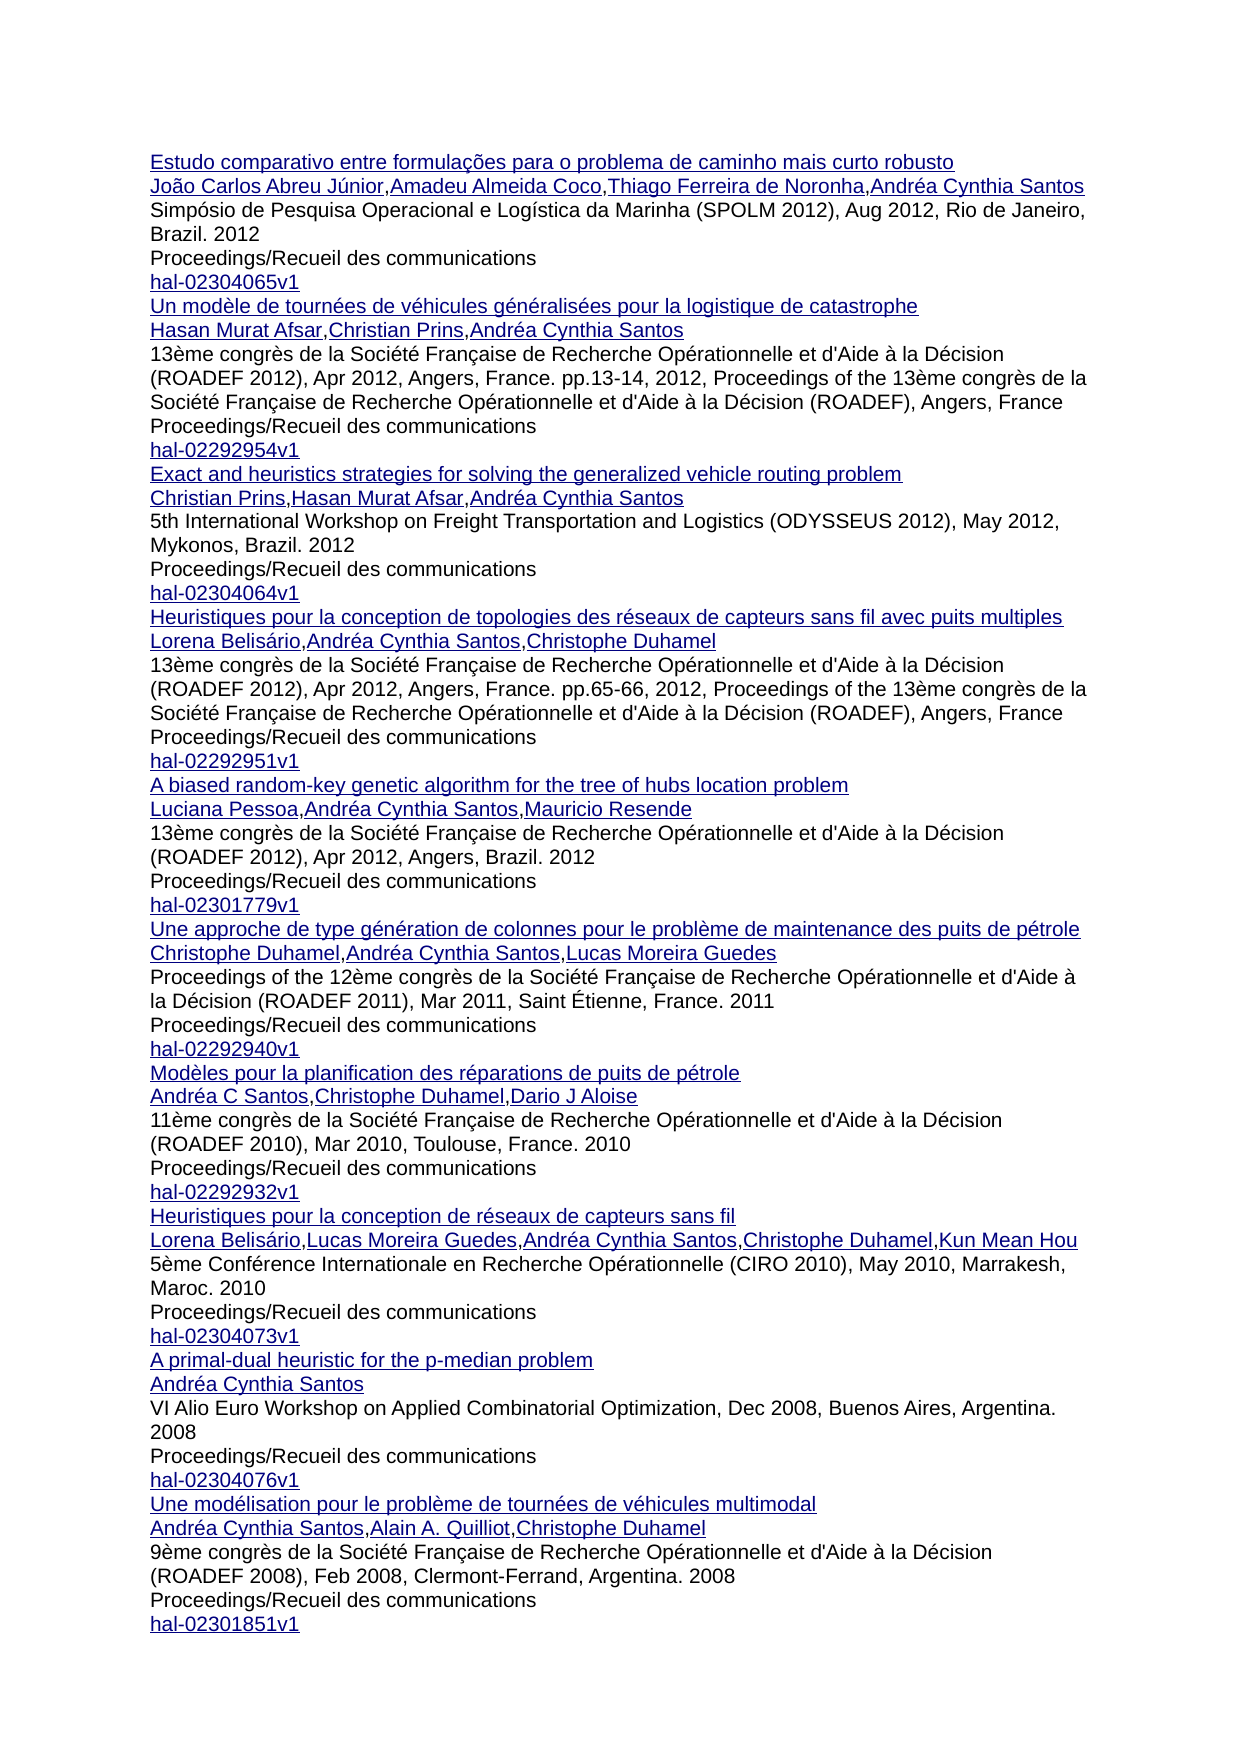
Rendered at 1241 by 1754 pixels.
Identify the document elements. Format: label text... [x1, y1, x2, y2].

table_cell Heuristiques pour la conception de réseaux de capteurs sans fil Lorena Belisário,Lucas Moreira Guedes,Andréa Cynthia Santos,Christophe Duhamel,Kun Mean Hou 5ème Conférence Internationale en Recherche Opérationnelle (CIRO 2010), May 2010, Marrakesh, Maroc. 2010 Proceedings/Recueil des communications hal-02304073v1 [150, 1204, 1090, 1348]
table_cell Modèles pour la planification des réparations de puits de pétrole Andréa C Santos,Christophe Duhamel,Dario J Aloise 11ème congrès de la Société Française de Recherche Opérationnelle et d'Aide à la Décision (ROADEF 2010), Mar 2010, Toulouse, France. 2010 Proceedings/Recueil des communications hal-02292932v1 [150, 1060, 1090, 1204]
table_cell A biased random-key genetic algorithm for the tree of hubs location problem Luciana Pessoa,Andréa Cynthia Santos,Mauricio Resende 13ème congrès de la Société Française de Recherche Opérationnelle et d'Aide à la Décision (ROADEF 2012), Apr 2012, Angers, Brazil. 2012 Proceedings/Recueil des communications hal-02301779v1 [150, 773, 1090, 917]
table_cell Exact and heuristics strategies for solving the generalized vehicle routing problem Christian Prins,Hasan Murat Afsar,Andréa Cynthia Santos 5th International Workshop on Freight Transportation and Logistics (ODYSSEUS 2012), May 2012, Mykonos, Brazil. 2012 Proceedings/Recueil des communications hal-02304064v1 [150, 461, 1090, 605]
table_cell Une approche de type génération de colonnes pour le problème de maintenance des puits de pétrole Christophe Duhamel,Andréa Cynthia Santos,Lucas Moreira Guedes Proceedings of the 12ème congrès de la Société Française de Recherche Opérationnelle et d'Aide à la Décision (ROADEF 2011), Mar 2011, Saint Étienne, France. 2011 Proceedings/Recueil des communications hal-02292940v1 [150, 917, 1090, 1060]
table_cell A primal-dual heuristic for the p-median problem Andréa Cynthia Santos VI Alio Euro Workshop on Applied Combinatorial Optimization, Dec 2008, Buenos Aires, Argentina. 2008 Proceedings/Recueil des communications hal-02304076v1 [150, 1348, 1090, 1492]
table_cell Estudo comparativo entre formulações para o problema de caminho mais curto robusto João Carlos Abreu Júnior,Amadeu Almeida Coco,Thiago Ferreira de Noronha,Andréa Cynthia Santos Simpósio de Pesquisa Operacional e Logística da Marinha (SPOLM 2012), Aug 2012, Rio de Janeiro, Brazil. 2012 Proceedings/Recueil des communications hal-02304065v1 [150, 150, 1090, 294]
table_cell Une modélisation pour le problème de tournées de véhicules multimodal Andréa Cynthia Santos,Alain A. Quilliot,Christophe Duhamel 9ème congrès de la Société Française de Recherche Opérationnelle et d'Aide à la Décision (ROADEF 2008), Feb 2008, Clermont-Ferrand, Argentina. 2008 Proceedings/Recueil des communications hal-02301851v1 [150, 1492, 1090, 1635]
table_cell Heuristiques pour la conception de topologies des réseaux de capteurs sans ﬁl avec puits multiples Lorena Belisário,Andréa Cynthia Santos,Christophe Duhamel 13ème congrès de la Société Française de Recherche Opérationnelle et d'Aide à la Décision (ROADEF 2012), Apr 2012, Angers, France. pp.65-66, 2012, Proceedings of the 13ème congrès de la Société Française de Recherche Opérationnelle et d'Aide à la Décision (ROADEF), Angers, France Proceedings/Recueil des communications hal-02292951v1 [150, 605, 1090, 773]
table_cell Un modèle de tournées de véhicules généralisées pour la logistique de catastrophe Hasan Murat Afsar,Christian Prins,Andréa Cynthia Santos 13ème congrès de la Société Française de Recherche Opérationnelle et d'Aide à la Décision (ROADEF 2012), Apr 2012, Angers, France. pp.13-14, 2012, Proceedings of the 13ème congrès de la Société Française de Recherche Opérationnelle et d'Aide à la Décision (ROADEF), Angers, France Proceedings/Recueil des communications hal-02292954v1 [150, 294, 1090, 461]
